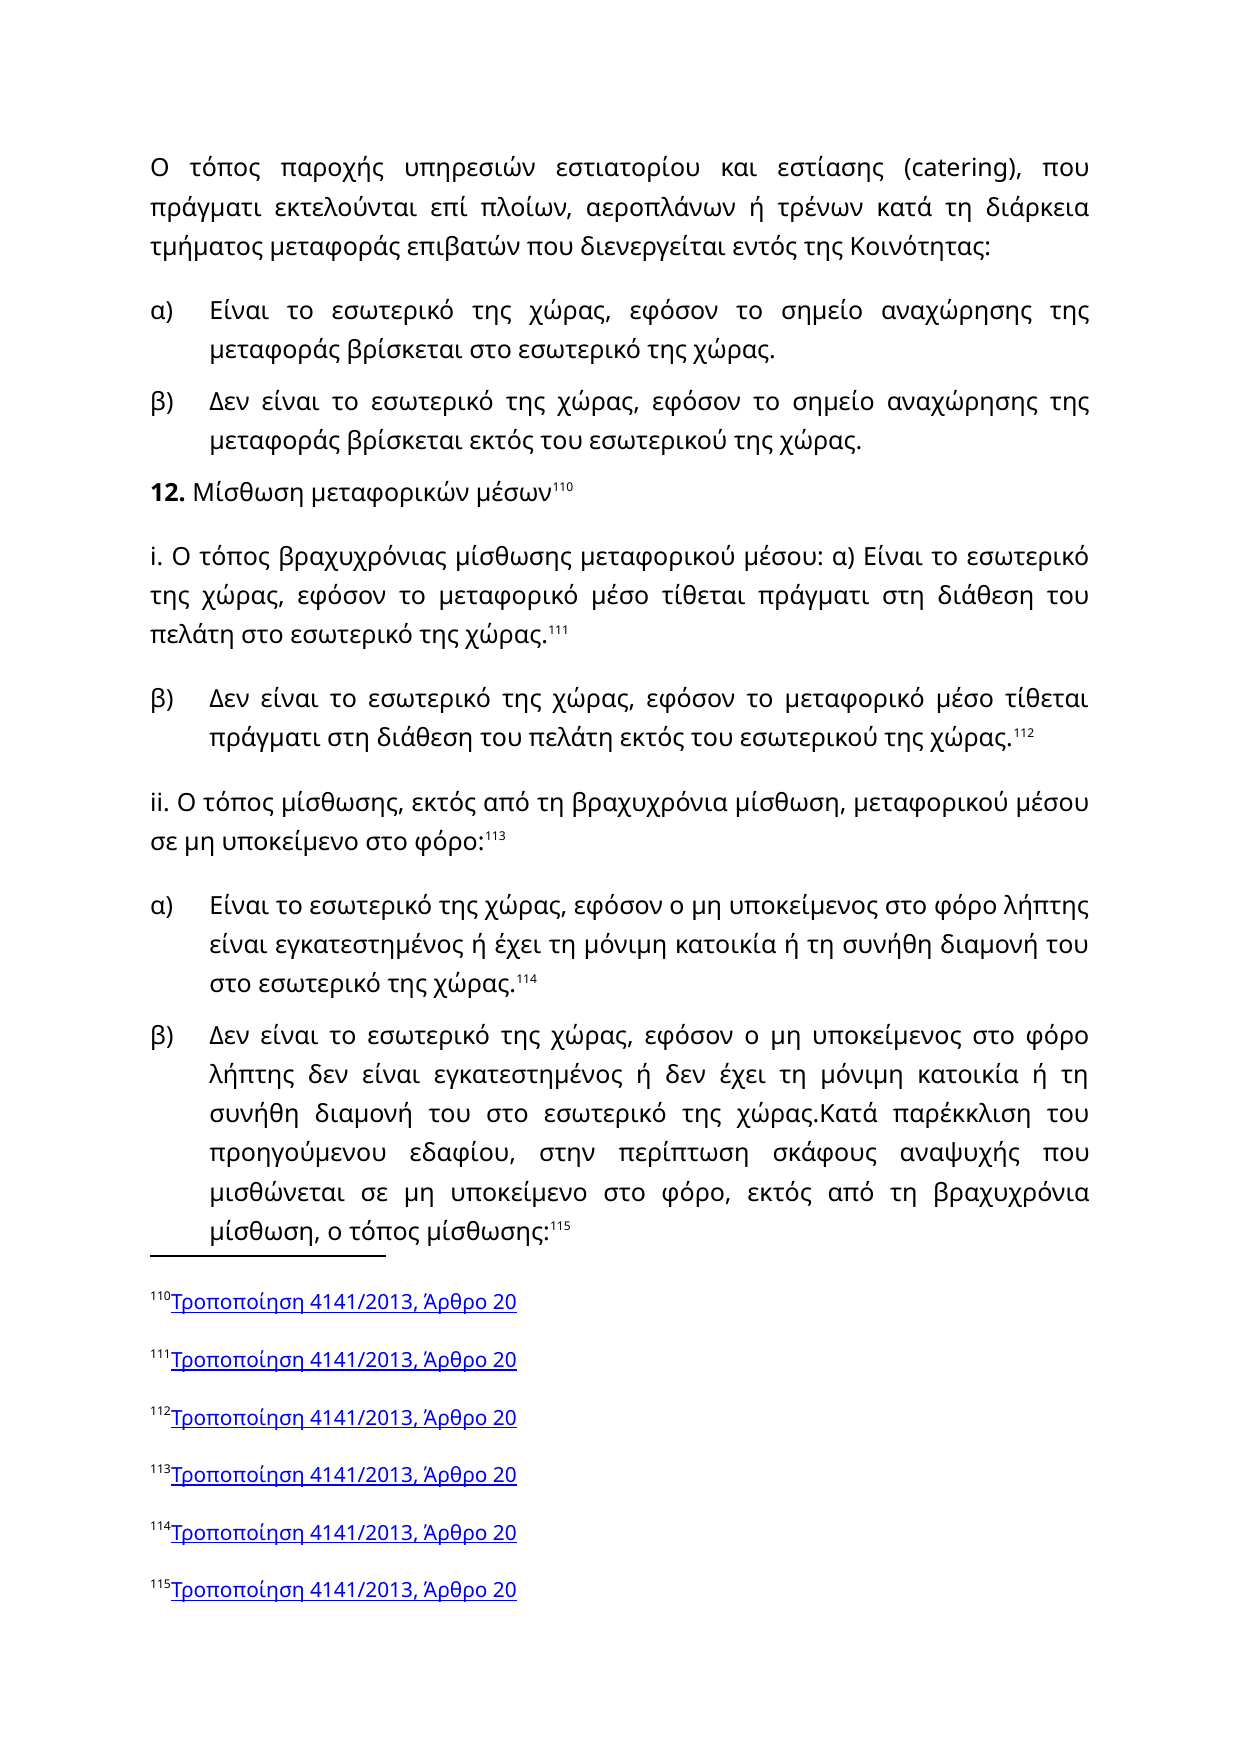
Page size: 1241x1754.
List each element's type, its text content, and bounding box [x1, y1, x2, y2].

text Τροποποίηση 4141/2013, Άρθρο 20 [150, 1287, 1090, 1316]
list α) Είναι το εσωτερικό της χώρας, εφόσον το σημείο αναχώρησης της μεταφοράς βρίσκεται στο εσωτερικό της χώρας. [150, 292, 1090, 366]
list β) Δεν είναι το εσωτερικό της χώρας, εφόσον το μεταφορικό μέσο τίθεται πράγματι στη διάθεση του πελάτη εκτός του εσωτερικού της χώρας. [150, 681, 1090, 754]
text i. Ο τόπος βραχυχρόνιας μίσθωσης μεταφορικού μέσου: α) Είναι το εσωτερικό της χώρας, εφόσον το μεταφορικό μέσο τίθεται πράγματι στη διάθεση του πελάτη στο εσωτερικό της χώρας. [150, 538, 1090, 651]
text Ο τόπος παροχής υπηρεσιών εστιατορίου και εστίασης (catering), που πράγματι εκτελούνται επί πλοίων, αεροπλάνων ή τρένων κατά τη διάρκεια τμήματος μεταφοράς επιβατών που διενεργείται εντός της Κοινότητας: [150, 150, 1090, 262]
text 12. Μίσθωση μεταφορικών μέσων [150, 474, 1090, 508]
list α) Είναι το εσωτερικό της χώρας, εφόσον ο μη υποκείμενος στο φόρο λήπτης είναι εγκατεστημένος ή έχει τη μόνιμη κατοικία ή τη συνήθη διαμονή του στο εσωτερικό της χώρας. [150, 887, 1090, 1000]
list β) Δεν είναι το εσωτερικό της χώρας, εφόσον το σημείο αναχώρησης της μεταφοράς βρίσκεται εκτός του εσωτερικού της χώρας. [150, 383, 1090, 457]
list β) Δεν είναι το εσωτερικό της χώρας, εφόσον ο μη υποκείμενος στο φόρο λήπτης δεν είναι εγκατεστημένος ή δεν έχει τη μόνιμη κατοικία ή τη συνήθη διαμονή του στο εσωτερικό της χώρας.Κατά παρέκκλιση του προηγούμενου εδαφίου, στην περίπτωση σκάφους αναψυχής που μισθώνεται σε μη υποκείμενο στο φόρο, εκτός από τη βραχυχρόνια μίσθωση, ο τόπος μίσθωσης: [150, 1017, 1090, 1247]
text Τροποποίηση 4141/2013, Άρθρο 20 [150, 1460, 1090, 1489]
text Τροποποίηση 4141/2013, Άρθρο 20 [150, 1403, 1090, 1431]
text Τροποποίηση 4141/2013, Άρθρο 20 [150, 1518, 1090, 1546]
text Τροποποίηση 4141/2013, Άρθρο 20 [150, 1576, 1090, 1604]
text Τροποποίηση 4141/2013, Άρθρο 20 [150, 1345, 1090, 1373]
text ii. Ο τόπος μίσθωσης, εκτός από τη βραχυχρόνια μίσθωση, μεταφορικού μέσου σε μη υποκείμενο στο φόρο: [150, 784, 1090, 857]
